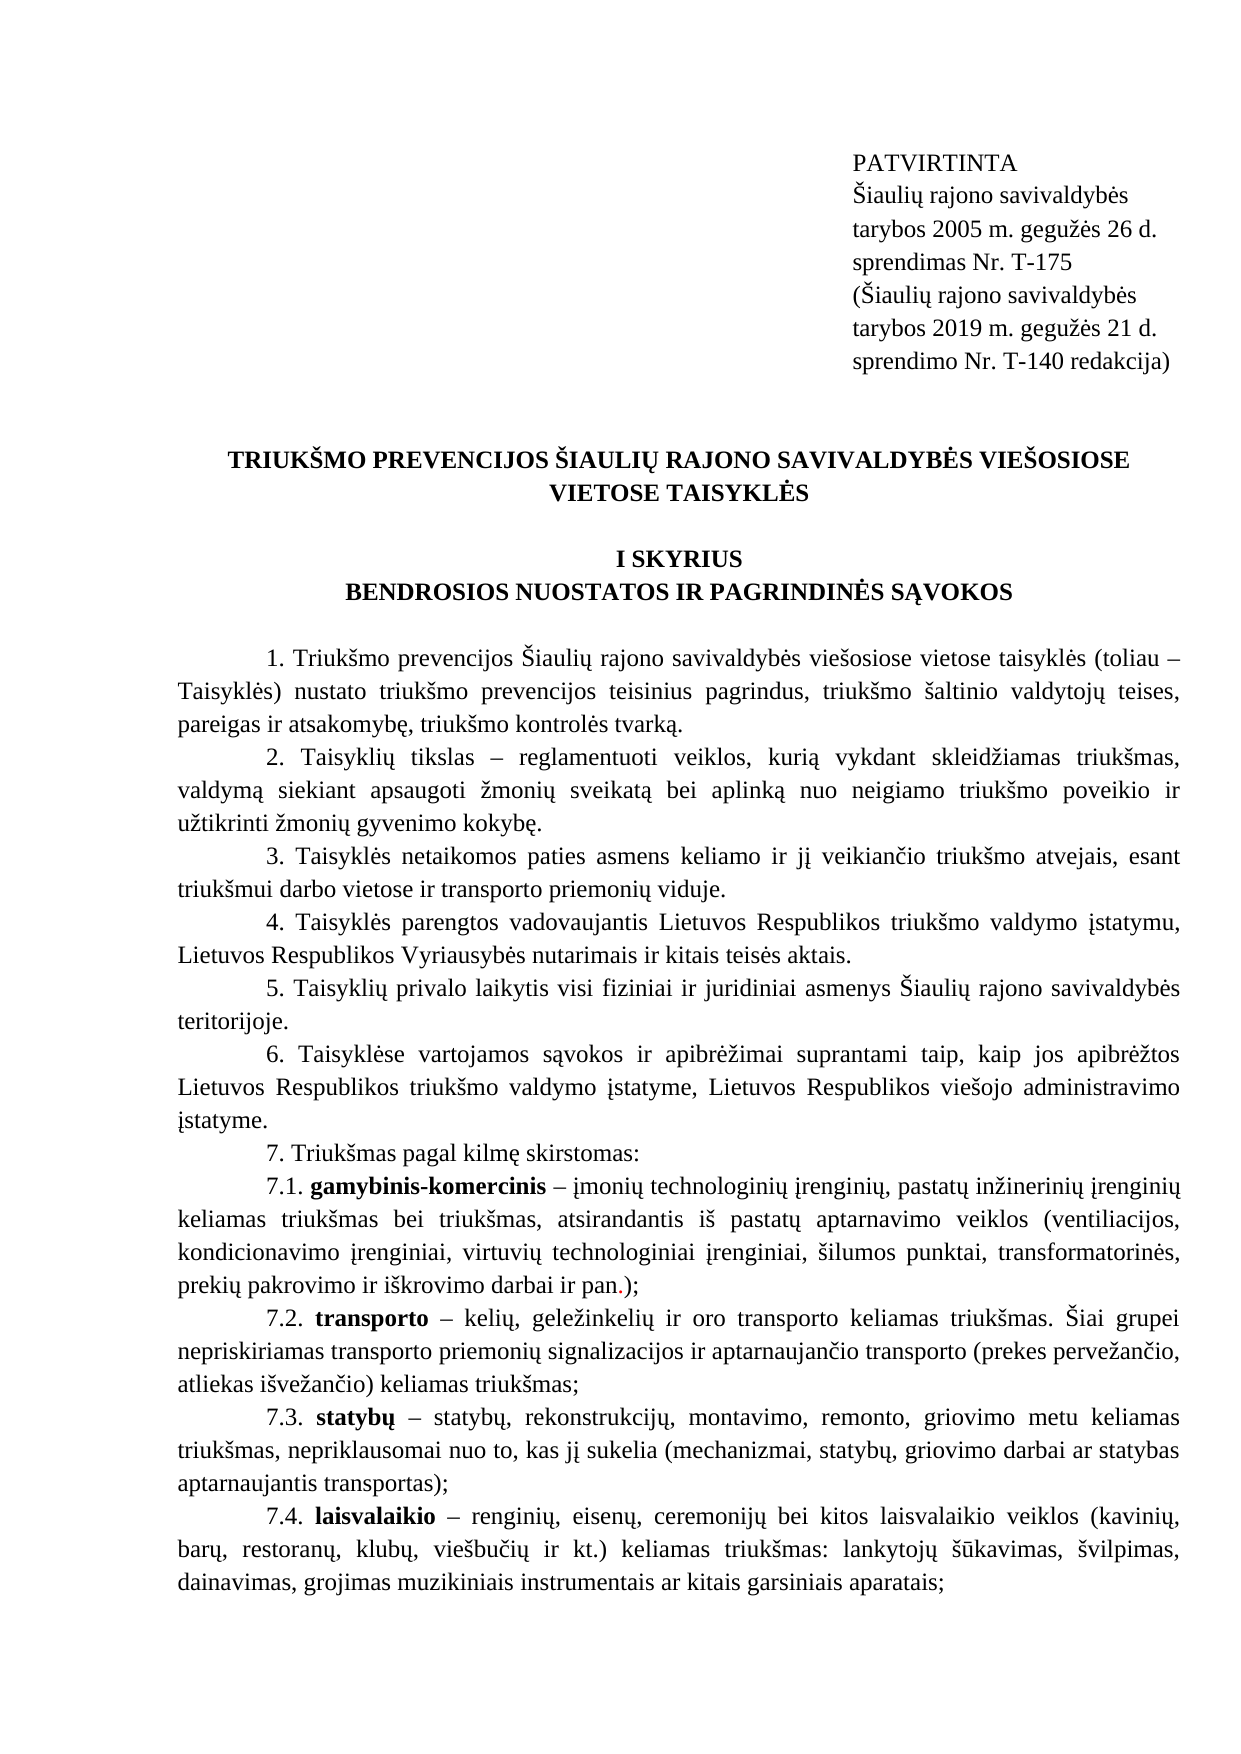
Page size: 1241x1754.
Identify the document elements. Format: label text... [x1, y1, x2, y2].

text 7.2. transporto – kelių, geležinkelių ir oro transporto keliamas triukšmas. Šiai grupei nepriskiriamas transporto priemonių signalizacijos ir aptarnaujančio transporto (prekes pervežančio, atliekas išvežančio) keliamas triukšmas; [177, 1303, 1181, 1398]
text tarybos 2019 m. gegužės 21 d. [852, 313, 1181, 341]
text 1. Triukšmo prevencijos Šiaulių rajono savivaldybės viešosiose vietose taisyklės (toliau – Taisyklės) nustato triukšmo prevencijos teisinius pagrindus, triukšmo šaltinio valdytojų teises, pareigas ir atsakomybę, triukšmo kontrolės tvarką. [177, 643, 1181, 738]
text PATVIRTINTA [852, 148, 1181, 176]
text sprendimas Nr. T-175 [852, 247, 1181, 275]
text 7.3. statybų – statybų, rekonstrukcijų, montavimo, remonto, griovimo metu keliamas triukšmas, nepriklausomai nuo to, kas jį sukelia (mechanizmai, statybų, griovimo darbai ar statybas aptarnaujantis transportas); [177, 1402, 1181, 1497]
text tarybos 2005 m. gegužės 26 d. [852, 214, 1181, 242]
text 7. Triukšmas pagal kilmę skirstomas: [177, 1138, 1181, 1167]
text TRIUKŠMO PREVENCIJOS ŠIAULIŲ RAJONO SAVIVALDYBĖS VIEŠOSIOSE VIETOSE TAISYKLĖS [177, 445, 1181, 507]
text 4. Taisyklės parengtos vadovaujantis Lietuvos Respublikos triukšmo valdymo įstatymu, Lietuvos Respublikos Vyriausybės nutarimais ir kitais teisės aktais. [177, 907, 1181, 969]
text sprendimo Nr. T-140 redakcija) [852, 346, 1181, 374]
text 3. Taisyklės netaikomos paties asmens keliamo ir jį veikiančio triukšmo atvejais, esant triukšmui darbo vietose ir transporto priemonių viduje. [177, 841, 1181, 903]
text 7.1. gamybinis-komercinis – įmonių technologinių įrenginių, pastatų inžinerinių įrenginių keliamas triukšmas bei triukšmas, atsirandantis iš pastatų aptarnavimo veiklos (ventiliacijos, kondicionavimo įrenginiai, virtuvių technologiniai įrenginiai, šilumos punktai, transformatorinės, prekių pakrovimo ir iškrovimo darbai ir pan.); [177, 1171, 1181, 1299]
text 6. Taisyklėse vartojamos sąvokos ir apibrėžimai suprantami taip, kaip jos apibrėžtos Lietuvos Respublikos triukšmo valdymo įstatyme, Lietuvos Respublikos viešojo administravimo įstatyme. [177, 1039, 1181, 1134]
text 2. Taisyklių tikslas – reglamentuoti veiklos, kurią vykdant skleidžiamas triukšmas, valdymą siekiant apsaugoti žmonių sveikatą bei aplinką nuo neigiamo triukšmo poveikio ir užtikrinti žmonių gyvenimo kokybę. [177, 742, 1181, 837]
text 7.4. laisvalaikio – renginių, eisenų, ceremonijų bei kitos laisvalaikio veiklos (kavinių, barų, restoranų, klubų, viešbučių ir kt.) keliamas triukšmas: lankytojų šūkavimas, švilpimas, dainavimas, grojimas muzikiniais instrumentais ar kitais garsiniais aparatais; [177, 1501, 1181, 1596]
text (Šiaulių rajono savivaldybės [852, 280, 1181, 308]
text 5. Taisyklių privalo laikytis visi fiziniai ir juridiniai asmenys Šiaulių rajono savivaldybės teritorijoje. [177, 973, 1181, 1035]
text BENDROSIOS NUOSTATOS IR PAGRINDINĖS SĄVOKOS [177, 577, 1181, 606]
text Šiaulių rajono savivaldybės [852, 181, 1181, 209]
text I SKYRIUS [177, 544, 1181, 573]
